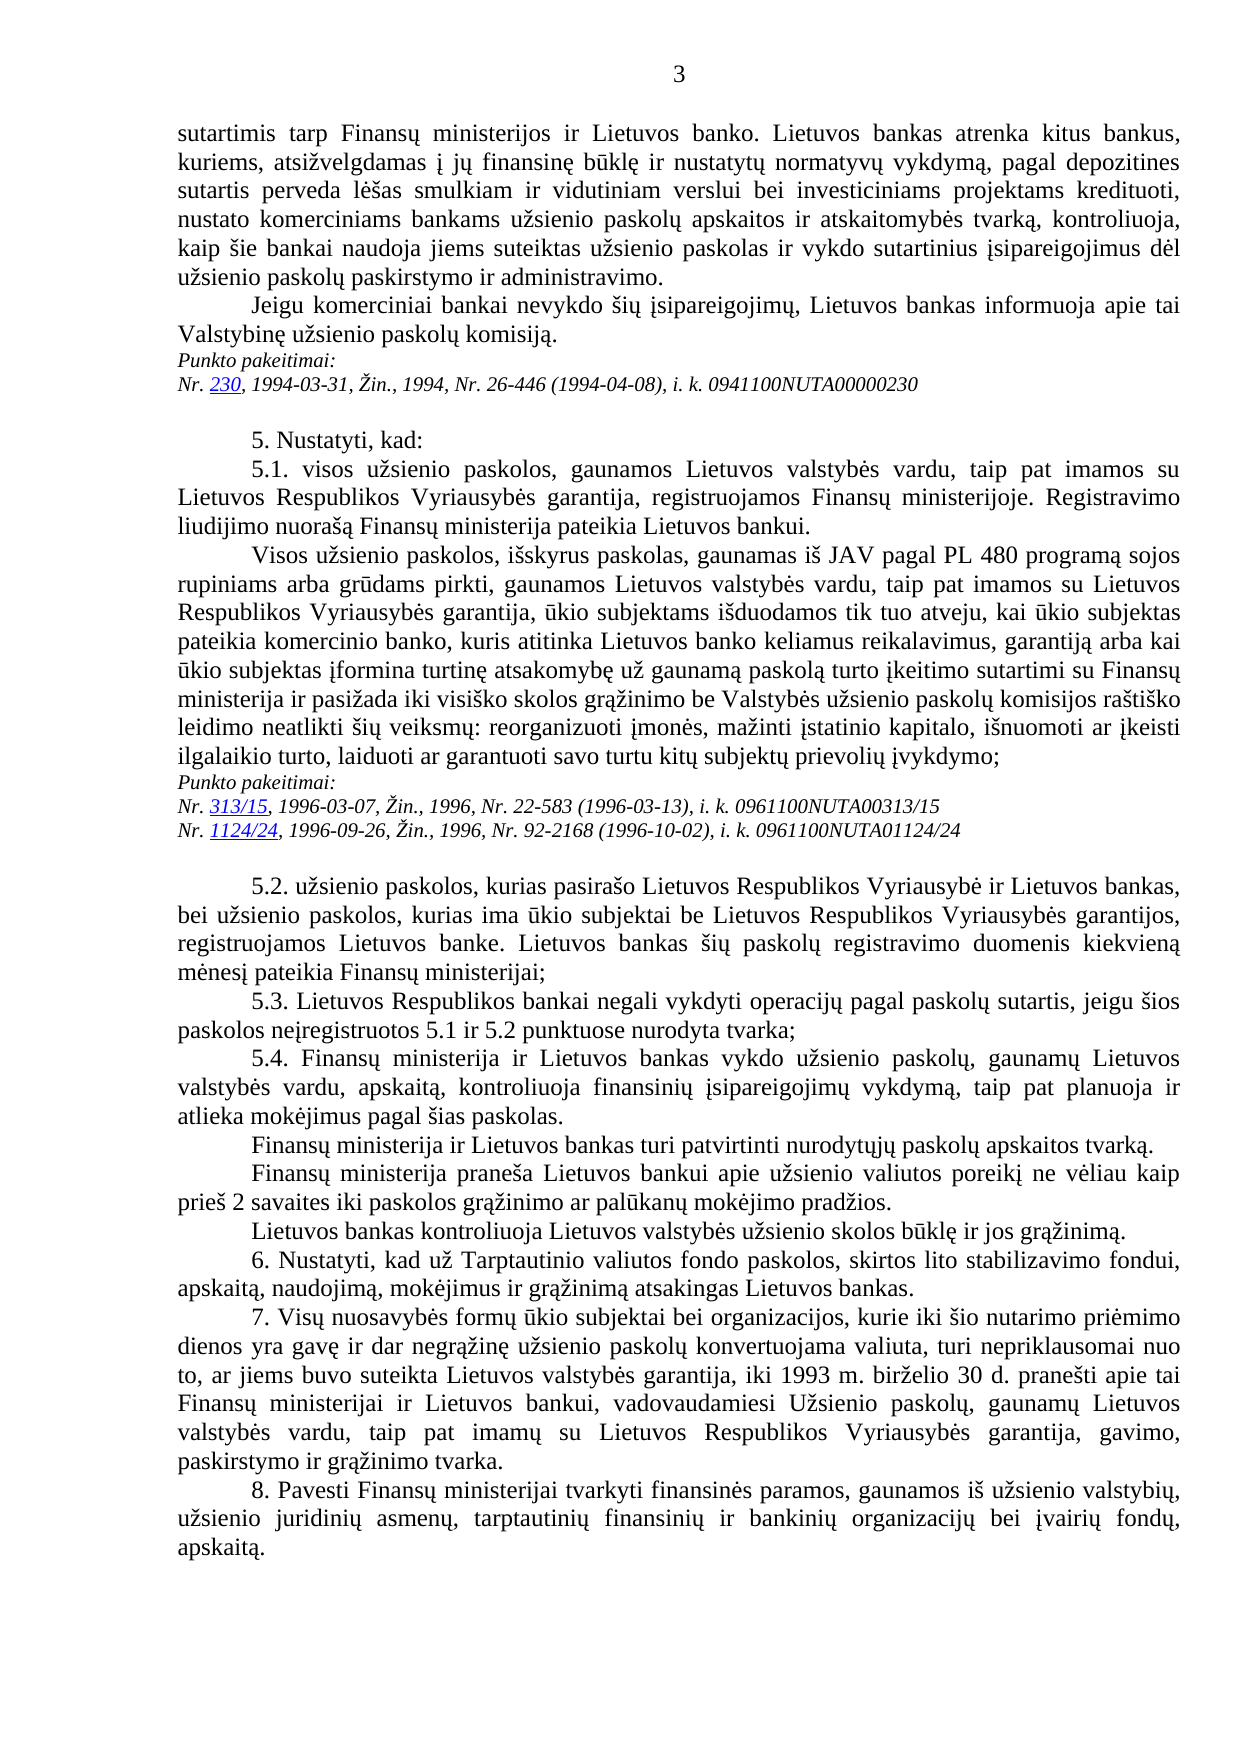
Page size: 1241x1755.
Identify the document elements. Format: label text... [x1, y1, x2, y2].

text 6. Nustatyti, kad už Tarptautinio valiutos fondo paskolos, skirtos lito stabilizavimo fondui, apskaitą, naudojimą, mokėjimus ir grąžinimą atsakingas Lietuvos bankas. [177, 1245, 1181, 1302]
text Visos užsienio paskolos, išskyrus paskolas, gaunamas iš JAV pagal PL 480 programą sojos rupiniams arba grūdams pirkti, gaunamos Lietuvos valstybės vardu, taip pat imamos su Lietuvos Respublikos Vyriausybės garantija, ūkio subjektams išduodamos tik tuo atveju, kai ūkio subjektas pateikia komercinio banko, kuris atitinka Lietuvos banko keliamus reikalavimus, garantiją arba kai ūkio subjektas įformina turtinę atsakomybę už gaunamą paskolą turto įkeitimo sutartimi su Finansų ministerija ir pasižada iki visiško skolos grąžinimo be Valstybės užsienio paskolų komisijos raštiško leidimo neatlikti šių veiksmų: reorganizuoti įmonės, mažinti įstatinio kapitalo, išnuomoti ar įkeisti ilgalaikio turto, laiduoti ar garantuoti savo turtu kitų subjektų prievolių įvykdymo; [177, 540, 1181, 770]
text 5.2. užsienio paskolos, kurias pasirašo Lietuvos Respublikos Vyriausybė ir Lietuvos bankas, bei užsienio paskolos, kurias ima ūkio subjektai be Lietuvos Respublikos Vyriausybės garantijos, registruojamos Lietuvos banke. Lietuvos bankas šių paskolų registravimo duomenis kiekvieną mėnesį pateikia Finansų ministerijai; [177, 871, 1181, 986]
text 5. Nustatyti, kad: [177, 425, 1181, 454]
text Finansų ministerija ir Lietuvos bankas turi patvirtinti nurodytųjų paskolų apskaitos tvarką. [177, 1130, 1181, 1158]
text sutartimis tarp Finansų ministerijos ir Lietuvos banko. Lietuvos bankas atrenka kitus bankus, kuriems, atsižvelgdamas į jų finansinę būklę ir nustatytų normatyvų vykdymą, pagal depozitines sutartis perveda lėšas smulkiam ir vidutiniam verslui bei investiciniams projektams kredituoti, nustato komerciniams bankams užsienio paskolų apskaitos ir atskaitomybės tvarką, kontroliuoja, kaip šie bankai naudoja jiems suteiktas užsienio paskolas ir vykdo sutartinius įsipareigojimus dėl užsienio paskolų paskirstymo ir administravimo. [177, 118, 1181, 291]
text Nr. 230, 1994-03-31, Žin., 1994, Nr. 26-446 (1994-04-08), i. k. 0941100NUTA00000230 [177, 372, 1181, 396]
text 5.3. Lietuvos Respublikos bankai negali vykdyti operacijų pagal paskolų sutartis, jeigu šios paskolos neįregistruotos 5.1 ir 5.2 punktuose nurodyta tvarka; [177, 986, 1181, 1043]
text Jeigu komerciniai bankai nevykdo šių įsipareigojimų, Lietuvos bankas informuoja apie tai Valstybinę užsienio paskolų komisiją. [177, 291, 1181, 348]
text 8. Pavesti Finansų ministerijai tvarkyti finansinės paramos, gaunamos iš užsienio valstybių, užsienio juridinių asmenų, tarptautinių finansinių ir bankinių organizacijų bei įvairių fondų, apskaitą. [177, 1475, 1181, 1561]
text Nr. 1124/24, 1996-09-26, Žin., 1996, Nr. 92-2168 (1996-10-02), i. k. 0961100NUTA01124/24 [177, 818, 1181, 842]
text Punkto pakeitimai: [177, 348, 1181, 372]
text Nr. 313/15, 1996-03-07, Žin., 1996, Nr. 22-583 (1996-03-13), i. k. 0961100NUTA00313/15 [177, 794, 1181, 818]
text Lietuvos bankas kontroliuoja Lietuvos valstybės užsienio skolos būklę ir jos grąžinimą. [177, 1216, 1181, 1245]
text 5.1. visos užsienio paskolos, gaunamos Lietuvos valstybės vardu, taip pat imamos su Lietuvos Respublikos Vyriausybės garantija, registruojamos Finansų ministerijoje. Registravimo liudijimo nuorašą Finansų ministerija pateikia Lietuvos bankui. [177, 454, 1181, 540]
text Punkto pakeitimai: [177, 770, 1181, 794]
text 7. Visų nuosavybės formų ūkio subjektai bei organizacijos, kurie iki šio nutarimo priėmimo dienos yra gavę ir dar negrąžinę užsienio paskolų konvertuojama valiuta, turi nepriklausomai nuo to, ar jiems buvo suteikta Lietuvos valstybės garantija, iki 1993 m. birželio 30 d. pranešti apie tai Finansų ministerijai ir Lietuvos bankui, vadovaudamiesi Užsienio paskolų, gaunamų Lietuvos valstybės vardu, taip pat imamų su Lietuvos Respublikos Vyriausybės garantija, gavimo, paskirstymo ir grąžinimo tvarka. [177, 1302, 1181, 1475]
text Finansų ministerija praneša Lietuvos bankui apie užsienio valiutos poreikį ne vėliau kaip prieš 2 savaites iki paskolos grąžinimo ar palūkanų mokėjimo pradžios. [177, 1158, 1181, 1216]
text 5.4. Finansų ministerija ir Lietuvos bankas vykdo užsienio paskolų, gaunamų Lietuvos valstybės vardu, apskaitą, kontroliuoja finansinių įsipareigojimų vykdymą, taip pat planuoja ir atlieka mokėjimus pagal šias paskolas. [177, 1043, 1181, 1130]
